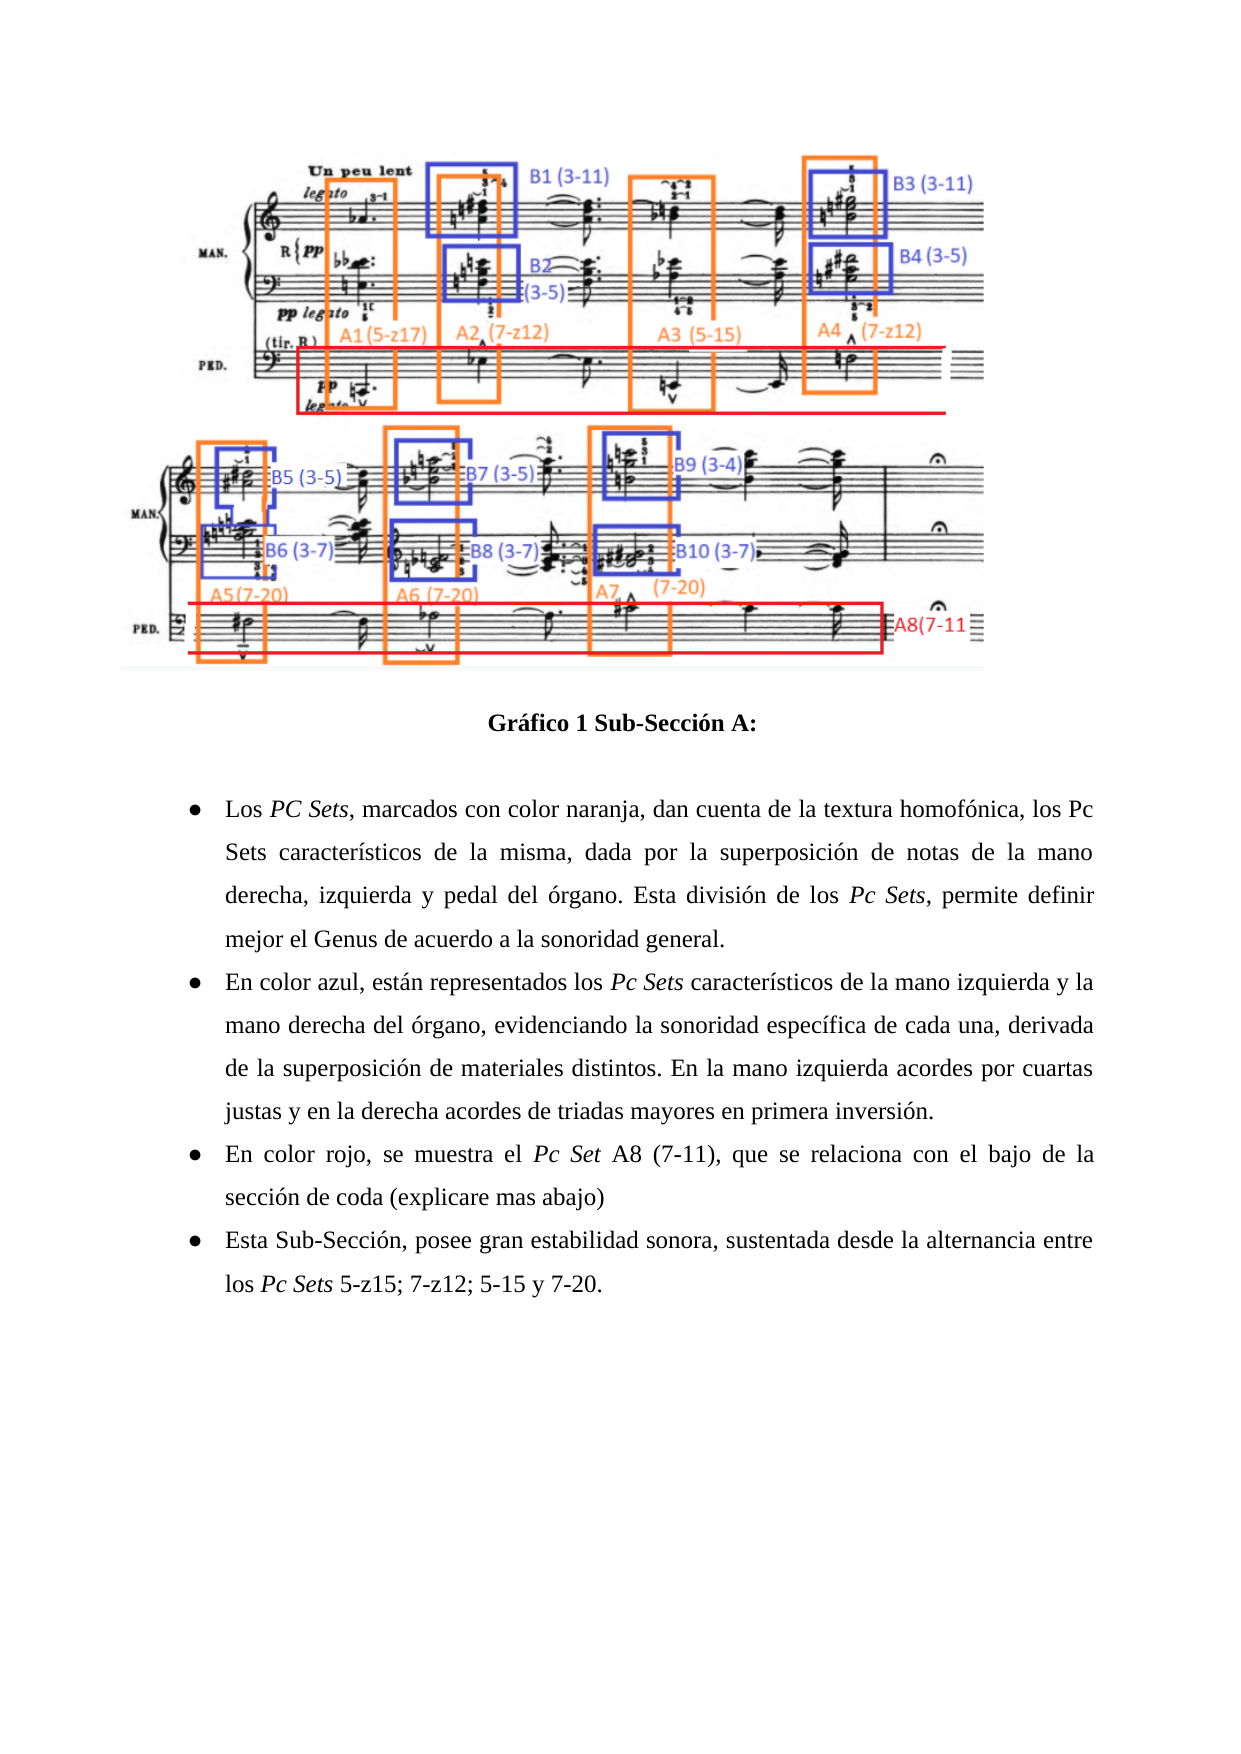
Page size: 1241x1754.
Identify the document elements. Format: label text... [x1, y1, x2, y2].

list En color azul, están representados los Pc Sets característicos de la mano izquierda y la mano derecha del órgano, evidenciando la sonoridad específica de cada una, derivada de la superposición de materiales distintos. En la mano izquierda acordes por cuartas justas y en la derecha acordes de triadas mayores en primera inversión. [187, 967, 1094, 1125]
list Esta Sub-Sección, posee gran estabilidad sonora, sustentada desde la alternancia entre los Pc Sets 5-z15; 7-z12; 5-15 y 7-20. [187, 1226, 1094, 1297]
list Los PC Sets, marcados con color naranja, dan cuenta de la textura homofónica, los Pc Sets característicos de la misma, dada por la superposición de notas de la mano derecha, izquierda y pedal del órgano. Esta división de los Pc Sets, permite definir mejor el Genus de acuerdo a la sonoridad general. [187, 794, 1094, 952]
text Gráfico 1 Sub-Sección A: [150, 708, 1094, 737]
list En color rojo, se muestra el Pc Set A8 (7-11), que se relaciona con el bajo de la sección de coda (explicare mas abajo) [187, 1139, 1094, 1211]
